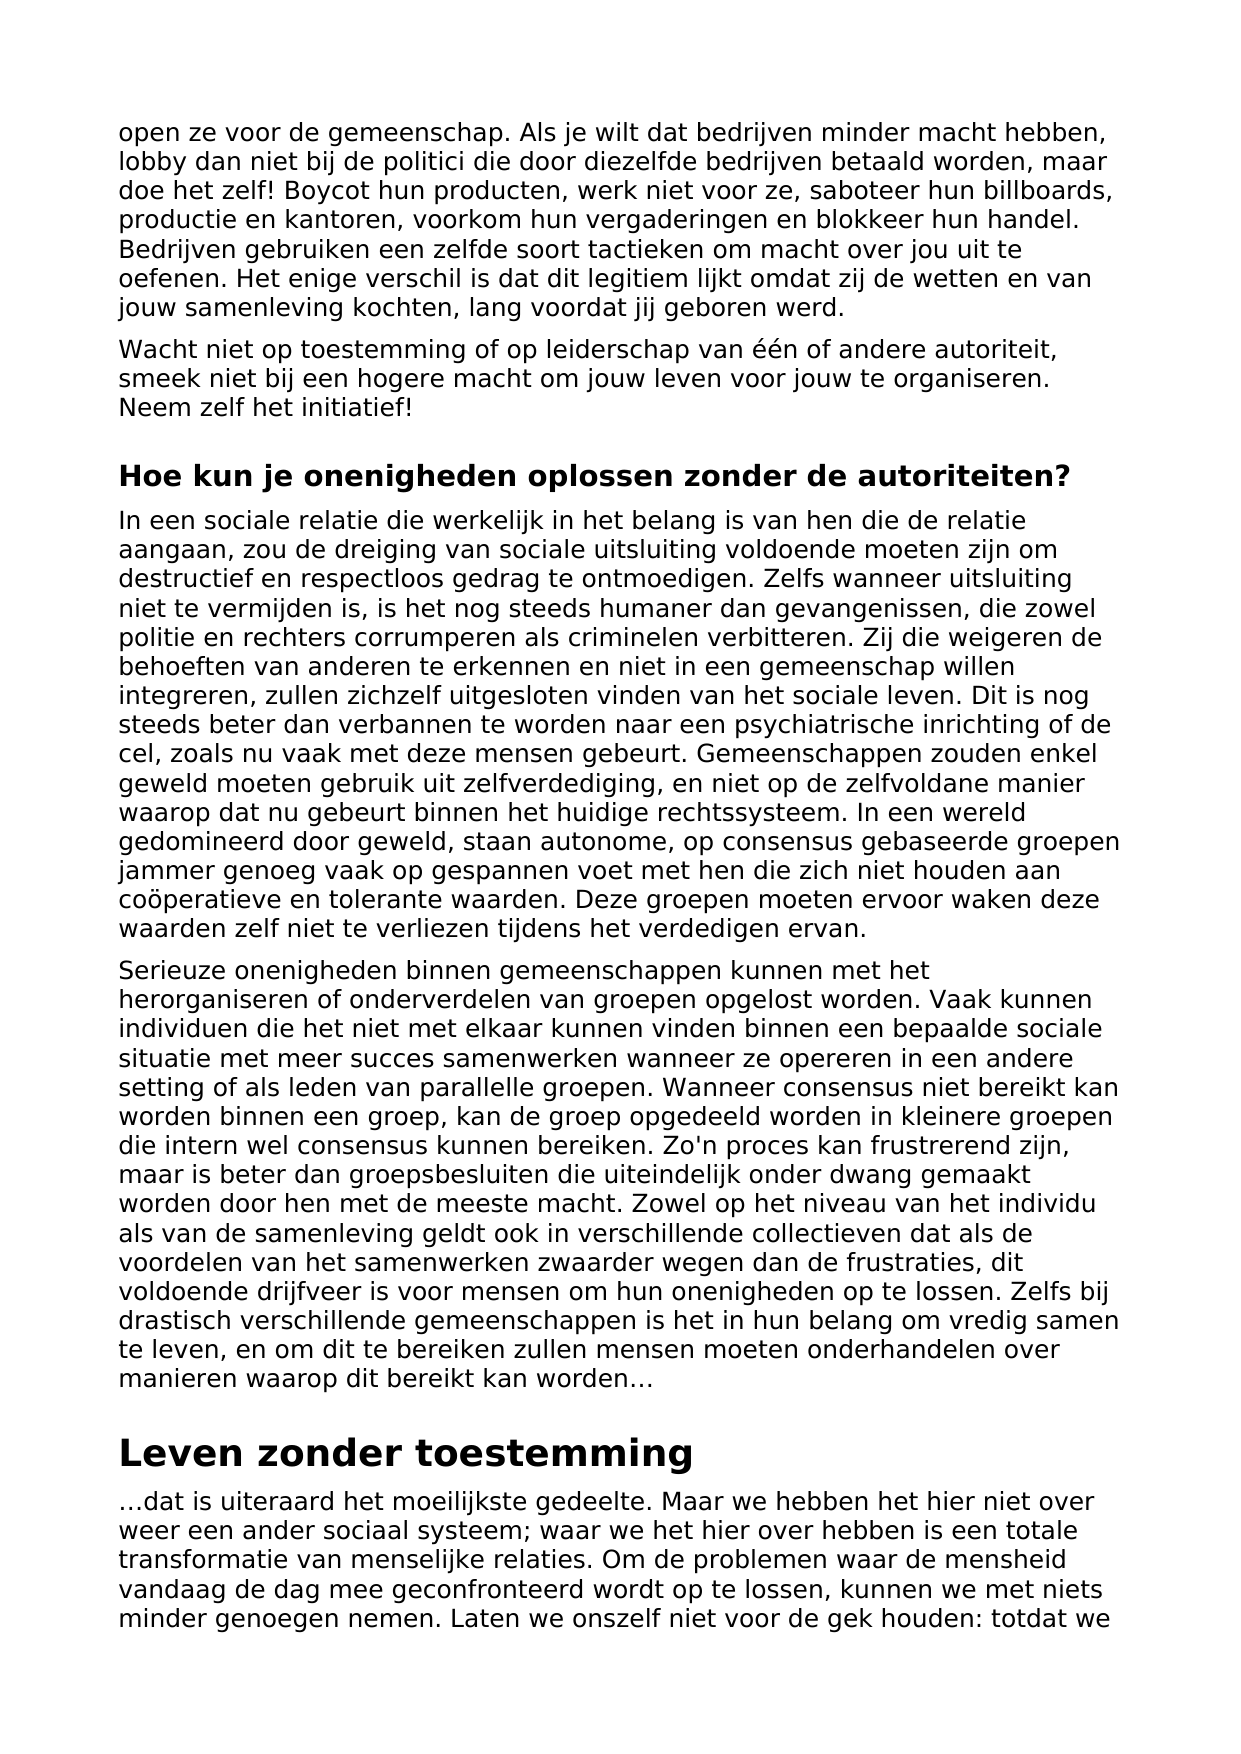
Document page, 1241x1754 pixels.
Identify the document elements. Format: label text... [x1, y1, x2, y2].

subtitle Hoe kun je onenigheden oplossen zonder de autoriteiten? [118, 460, 1122, 494]
subtitle Leven zonder toestemming [118, 1431, 1122, 1475]
text open ze voor de gemeenschap. Als je wilt dat bedrijven minder macht hebben, lobby dan niet bij de politici die door diezelfde bedrijven betaald worden, maar doe het zelf! Boycot hun producten, werk niet voor ze, saboteer hun billboards, productie en kantoren, voorkom hun vergaderingen en blokkeer hun handel. Bedrijven gebruiken een zelfde soort tactieken om macht over jou uit te oefenen. Het enige verschil is dat dit legitiem lijkt omdat zij de wetten en van jouw samenleving kochten, lang voordat jij geboren werd. [118, 118, 1122, 322]
text …dat is uiteraard het moeilijkste gedeelte. Maar we hebben het hier niet over weer een ander sociaal systeem; waar we het hier over hebben is een totale transformatie van menselijke relaties. Om de problemen waar de mensheid vandaag de dag mee geconfronteerd wordt op te lossen, kunnen we met niets minder genoegen nemen. Laten we onszelf niet voor de gek houden: totdat we [118, 1487, 1122, 1633]
text Serieuze onenigheden binnen gemeenschappen kunnen met het herorganiseren of onderverdelen van groepen opgelost worden. Vaak kunnen individuen die het niet met elkaar kunnen vinden binnen een bepaalde sociale situatie met meer succes samenwerken wanneer ze opereren in een andere setting of als leden van parallelle groepen. Wanneer consensus niet bereikt kan worden binnen een groep, kan de groep opgedeeld worden in kleinere groepen die intern wel consensus kunnen bereiken. Zo'n proces kan frustrerend zijn, maar is beter dan groepsbesluiten die uiteindelijk onder dwang gemaakt worden door hen met de meeste macht. Zowel op het niveau van het individu als van de samenleving geldt ook in verschillende collectieven dat als de voordelen van het samenwerken zwaarder wegen dan de frustraties, dit voldoende drijfveer is voor mensen om hun onenigheden op te lossen. Zelfs bij drastisch verschillende gemeenschappen is het in hun belang om vredig samen te leven, en om dit te bereiken zullen mensen moeten onderhandelen over manieren waarop dit bereikt kan worden… [118, 956, 1122, 1394]
text Wacht niet op toestemming of op leiderschap van één of andere autoriteit, smeek niet bij een hogere macht om jouw leven voor jouw te organiseren. Neem zelf het initiatief! [118, 335, 1122, 422]
text In een sociale relatie die werkelijk in het belang is van hen die de relatie aangaan, zou de dreiging van sociale uitsluiting voldoende moeten zijn om destructief en respectloos gedrag te ontmoedigen. Zelfs wanneer uitsluiting niet te vermijden is, is het nog steeds humaner dan gevangenissen, die zowel politie en rechters corrumperen als criminelen verbitteren. Zij die weigeren de behoeften van anderen te erkennen en niet in een gemeenschap willen integreren, zullen zichzelf uitgesloten vinden van het sociale leven. Dit is nog steeds beter dan verbannen te worden naar een psychiatrische inrichting of de cel, zoals nu vaak met deze mensen gebeurt. Gemeenschappen zouden enkel geweld moeten gebruik uit zelfverdediging, en niet op de zelfvoldane manier waarop dat nu gebeurt binnen het huidige rechtssysteem. In een wereld gedomineerd door geweld, staan autonome, op consensus gebaseerde groepen jammer genoeg vaak op gespannen voet met hen die zich niet houden aan coöperatieve en tolerante waarden. Deze groepen moeten ervoor waken deze waarden zelf niet te verliezen tijdens het verdedigen ervan. [118, 506, 1122, 944]
